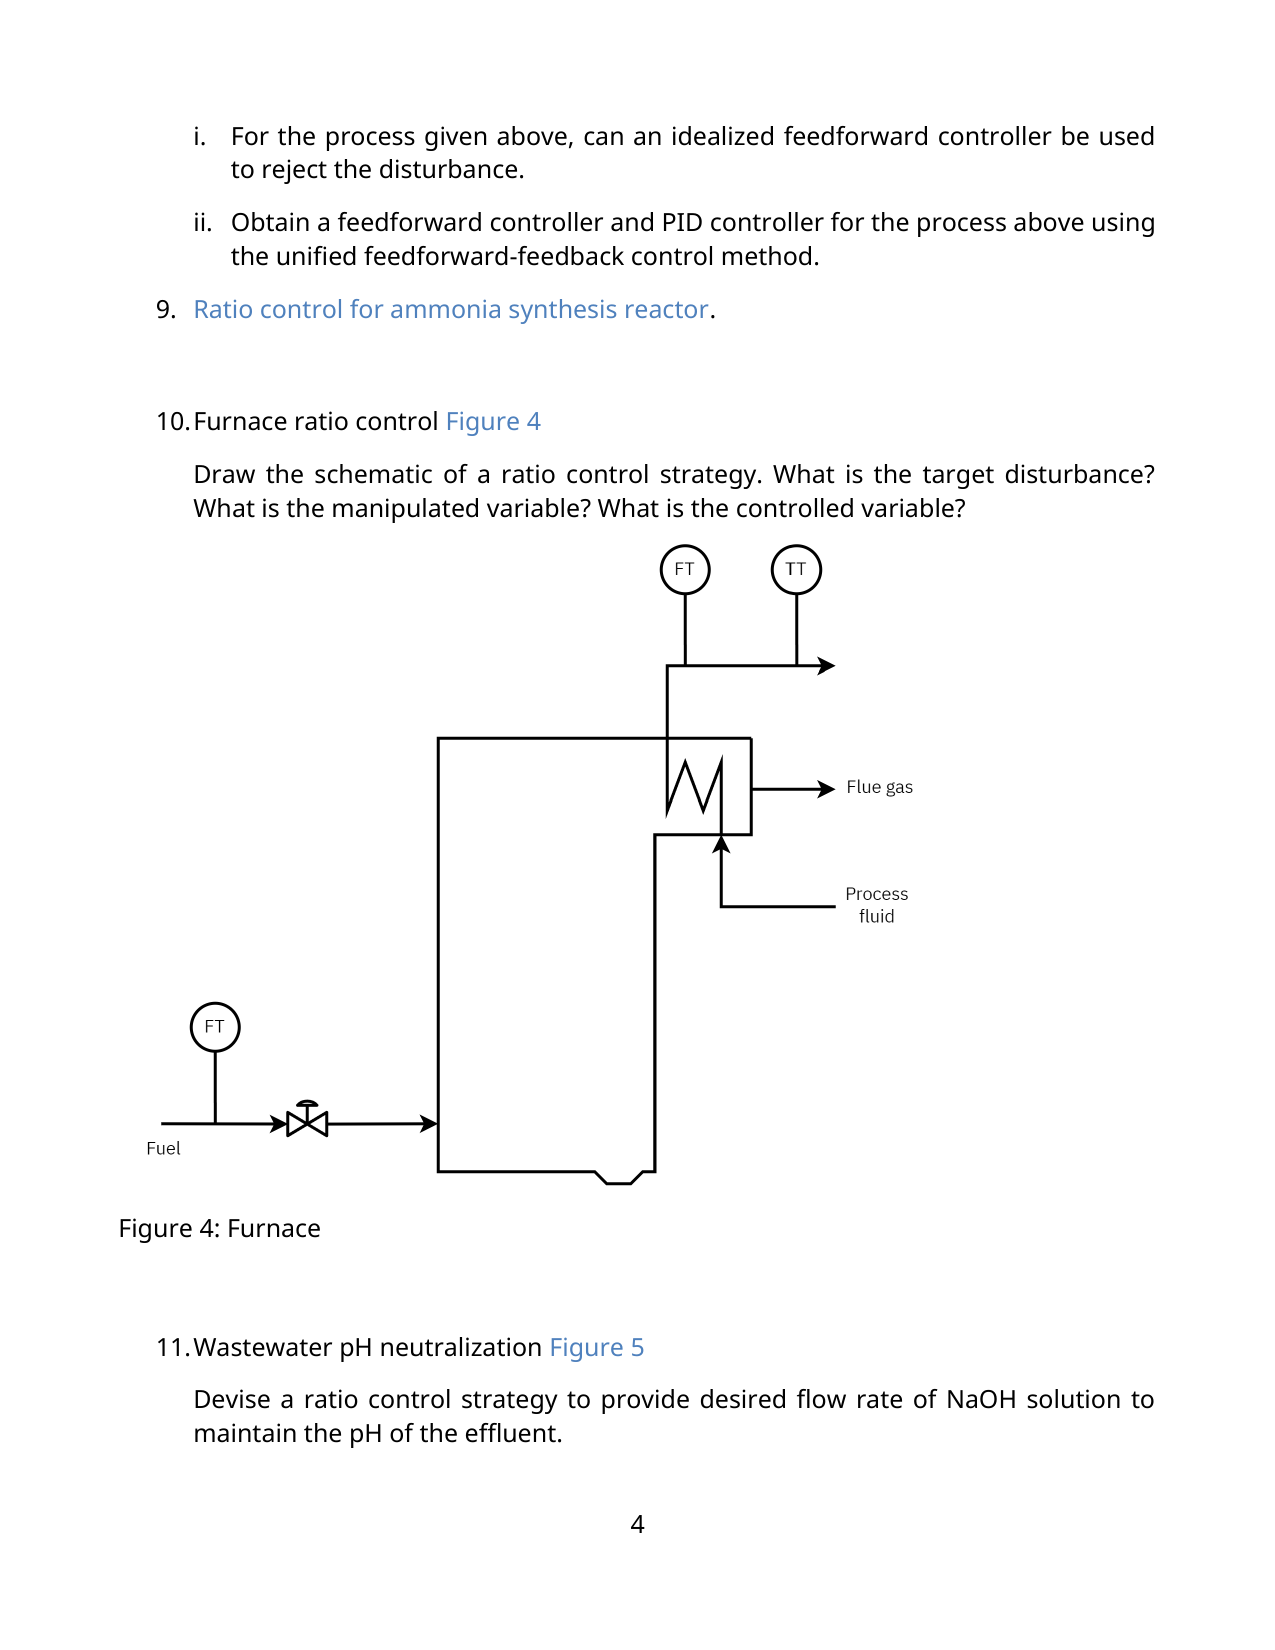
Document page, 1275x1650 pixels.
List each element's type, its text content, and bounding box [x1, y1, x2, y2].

list Draw the schematic of a ratio control strategy. What is the target disturbance? What is the manipulated variable? What is the controlled variable? [156, 457, 1157, 525]
picture [118, 543, 925, 1186]
list Obtain a feedforward controller and PID controller for the process above using the unified feedforward-feedback control method. [193, 205, 1157, 273]
list Wastewater pH neutralization Figure 5 [156, 1329, 1157, 1363]
list For the process given above, can an idealized feedforward controller be used to reject the disturbance. [193, 118, 1157, 186]
list Devise a ratio control strategy to provide desired flow rate of NaOH solution to maintain the pH of the effluent. [156, 1382, 1157, 1450]
table_header Figure 4: Furnace [118, 544, 1157, 1270]
list Ratio control for ammonia synthesis reactor. [156, 292, 1157, 326]
list Furnace ratio control Figure 4 [156, 404, 1157, 438]
